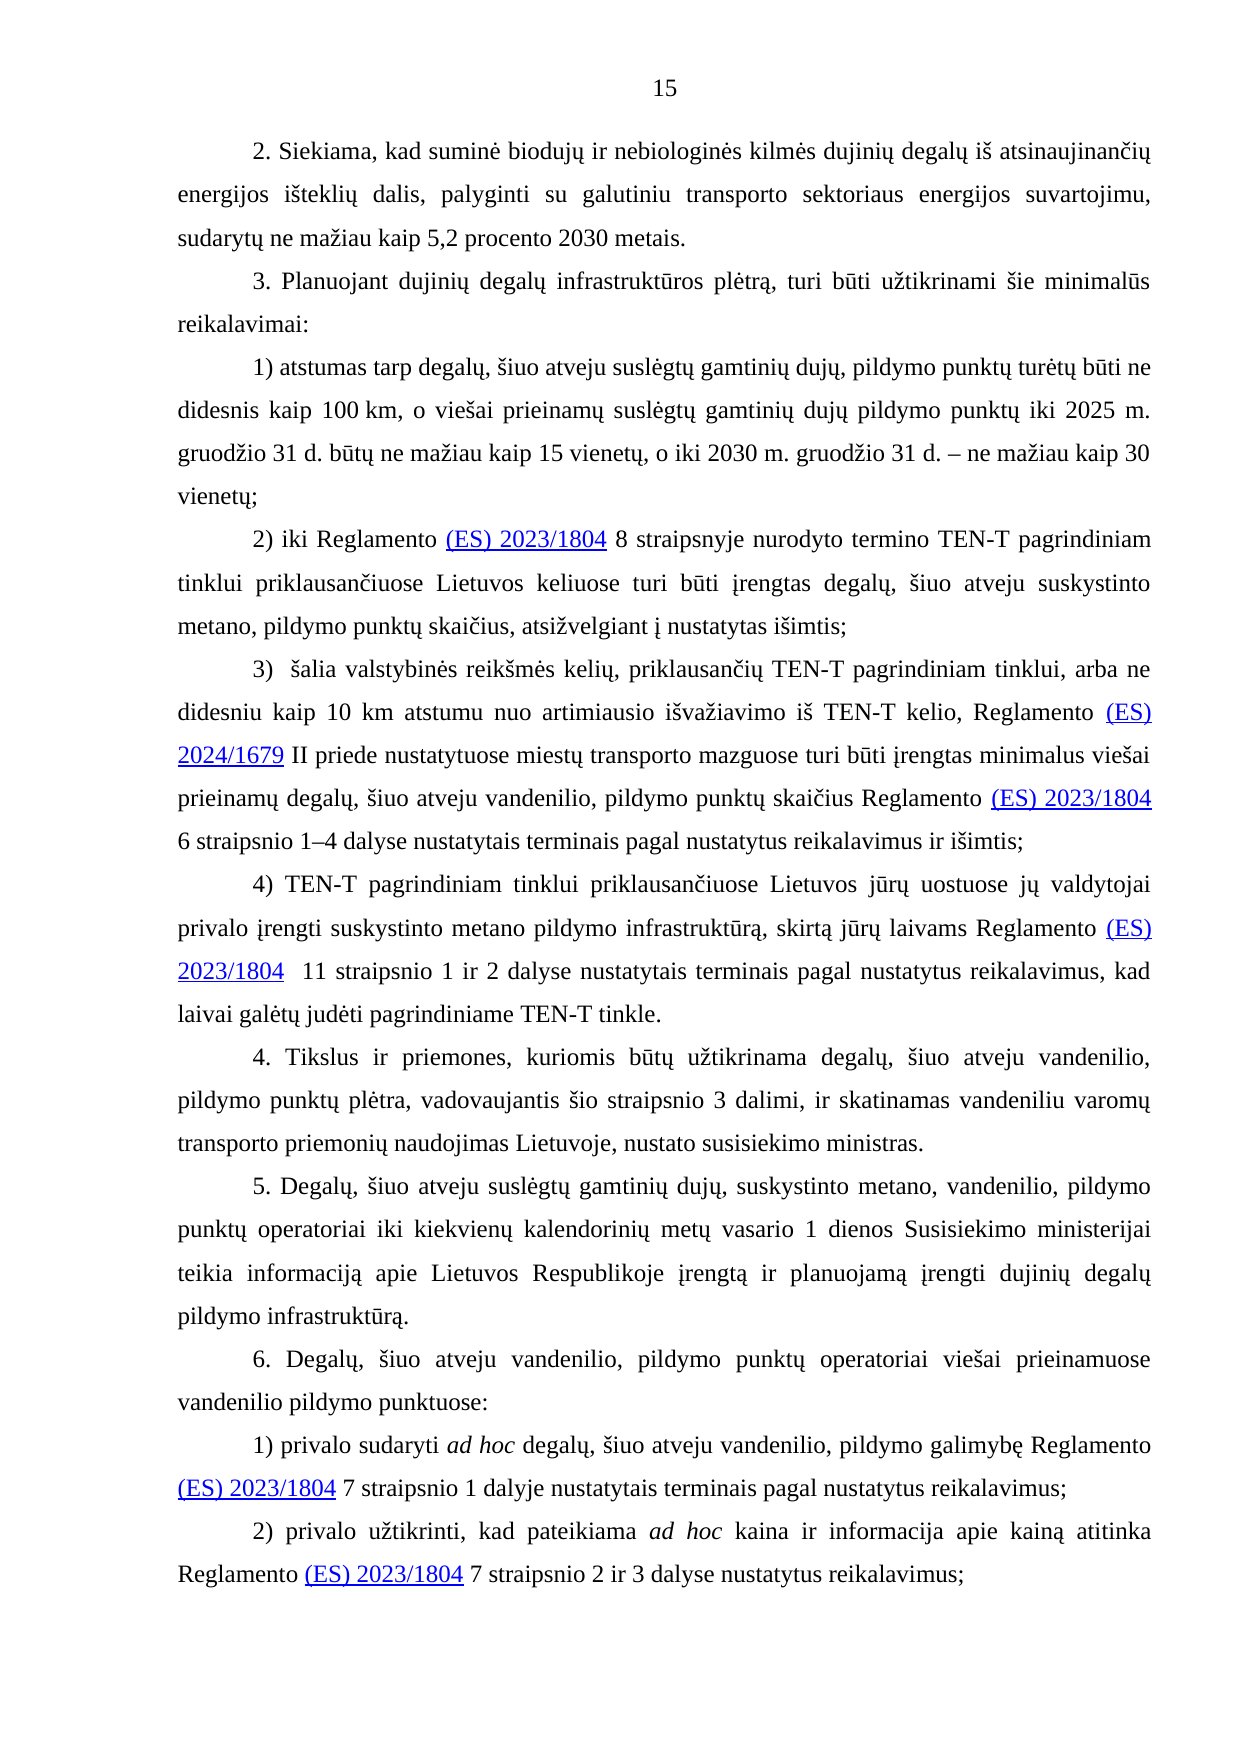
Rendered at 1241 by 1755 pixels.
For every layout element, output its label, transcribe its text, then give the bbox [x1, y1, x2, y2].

text 2. Siekiama, kad suminė biodujų ir nebiologinės kilmės dujinių degalų iš atsinaujinančių energijos išteklių dalis, palyginti su galutiniu transporto sektoriaus energijos suvartojimu, sudarytų ne mažiau kaip 5,2 procento 2030 metais. [177, 136, 1152, 251]
text 1) privalo sudaryti ad hoc degalų, šiuo atveju vandenilio, pildymo galimybę Reglamento (ES) 2023/1804 7 straipsnio 1 dalyje nustatytais terminais pagal nustatytus reikalavimus; [177, 1430, 1152, 1502]
text 2) iki Reglamento (ES) 2023/1804 8 straipsnyje nurodyto termino TEN-T pagrindiniam tinklui priklausančiuose Lietuvos keliuose turi būti įrengtas degalų, šiuo atveju suskystinto metano, pildymo punktų skaičius, atsižvelgiant į nustatytas išimtis; [177, 524, 1152, 639]
text 6. Degalų, šiuo atveju vandenilio, pildymo punktų operatoriai viešai prieinamuose vandenilio pildymo punktuose: [177, 1344, 1152, 1416]
text 3. Planuojant dujinių degalų infrastruktūros plėtrą, turi būti užtikrinami šie minimalūs reikalavimai: [177, 266, 1152, 338]
text 5. Degalų, šiuo atveju suslėgtų gamtinių dujų, suskystinto metano, vandenilio, pildymo punktų operatoriai iki kiekvienų kalendorinių metų vasario 1 dienos Susisiekimo ministerijai teikia informaciją apie Lietuvos Respublikoje įrengtą ir planuojamą įrengti dujinių degalų pildymo infrastruktūrą. [177, 1171, 1152, 1329]
text 3) šalia valstybinės reikšmės kelių, priklausančių TEN-T pagrindiniam tinklui, arba ne didesniu kaip 10 km atstumu nuo artimiausio išvažiavimo iš TEN-T kelio, Reglamento (ES) 2024/1679 II priede nustatytuose miestų transporto mazguose turi būti įrengtas minimalus viešai prieinamų degalų, šiuo atveju vandenilio, pildymo punktų skaičius Reglamento (ES) 2023/1804 6 straipsnio 1–4 dalyse nustatytais terminais pagal nustatytus reikalavimus ir išimtis; [177, 654, 1152, 855]
text 2) privalo užtikrinti, kad pateikiama ad hoc kaina ir informacija apie kainą atitinka Reglamento (ES) 2023/1804 7 straipsnio 2 ir 3 dalyse nustatytus reikalavimus; [177, 1516, 1152, 1588]
text 4. Tikslus ir priemones, kuriomis būtų užtikrinama degalų, šiuo atveju vandenilio, pildymo punktų plėtra, vadovaujantis šio straipsnio 3 dalimi, ir skatinamas vandeniliu varomų transporto priemonių naudojimas Lietuvoje, nustato susisiekimo ministras. [177, 1042, 1152, 1157]
text 1) atstumas tarp degalų, šiuo atveju suslėgtų gamtinių dujų, pildymo punktų turėtų būti ne didesnis kaip 100 km, o viešai prieinamų suslėgtų gamtinių dujų pildymo punktų iki 2025 m. gruodžio 31 d. būtų ne mažiau kaip 15 vienetų, o iki 2030 m. gruodžio 31 d. – ne mažiau kaip 30 vienetų; [177, 352, 1152, 510]
text 4) TEN-T pagrindiniam tinklui priklausančiuose Lietuvos jūrų uostuose jų valdytojai privalo įrengti suskystinto metano pildymo infrastruktūrą, skirtą jūrų laivams Reglamento (ES) 2023/1804 11 straipsnio 1 ir 2 dalyse nustatytais terminais pagal nustatytus reikalavimus, kad laivai galėtų judėti pagrindiniame TEN-T tinkle. [177, 869, 1152, 1028]
